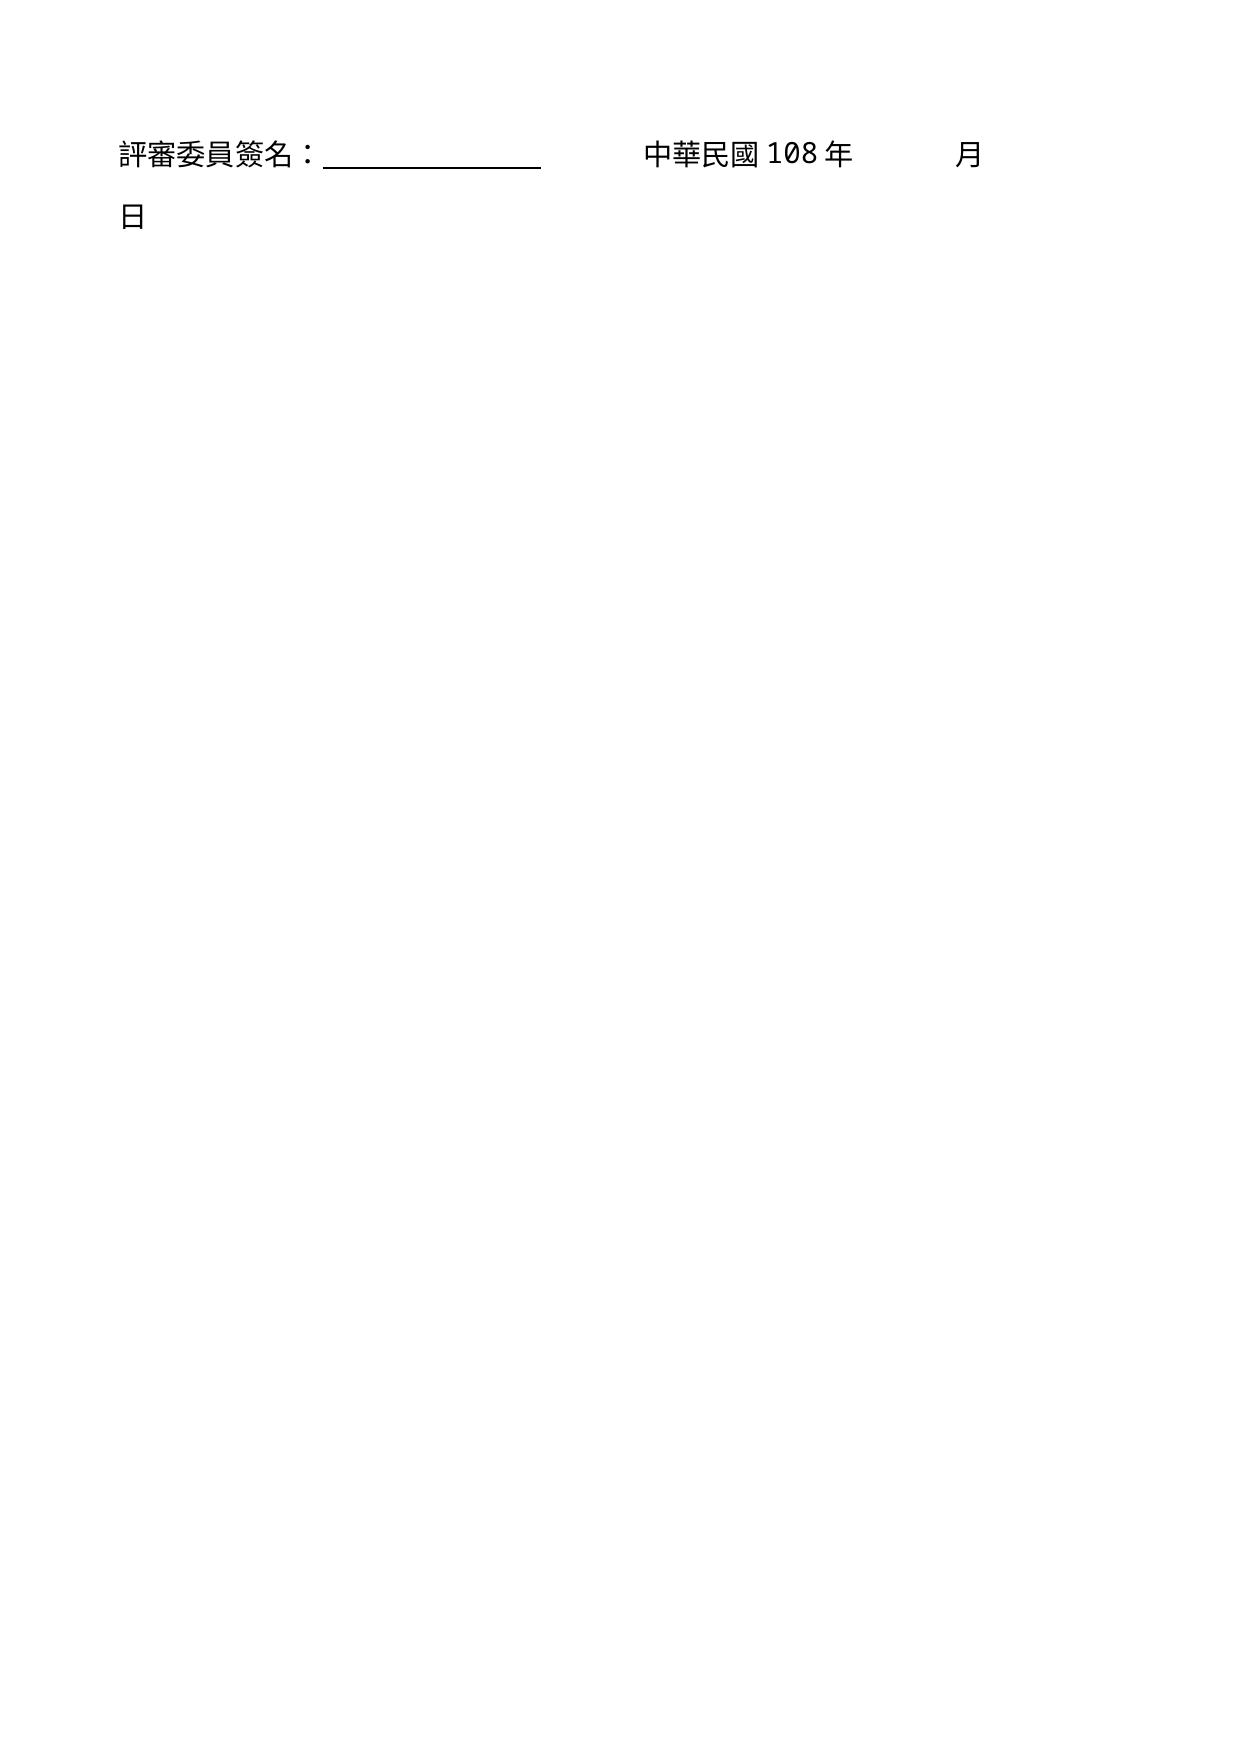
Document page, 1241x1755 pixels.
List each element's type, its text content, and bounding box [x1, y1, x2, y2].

text 評審委員簽名： 中華民國108年 月 日 [118, 111, 1108, 236]
